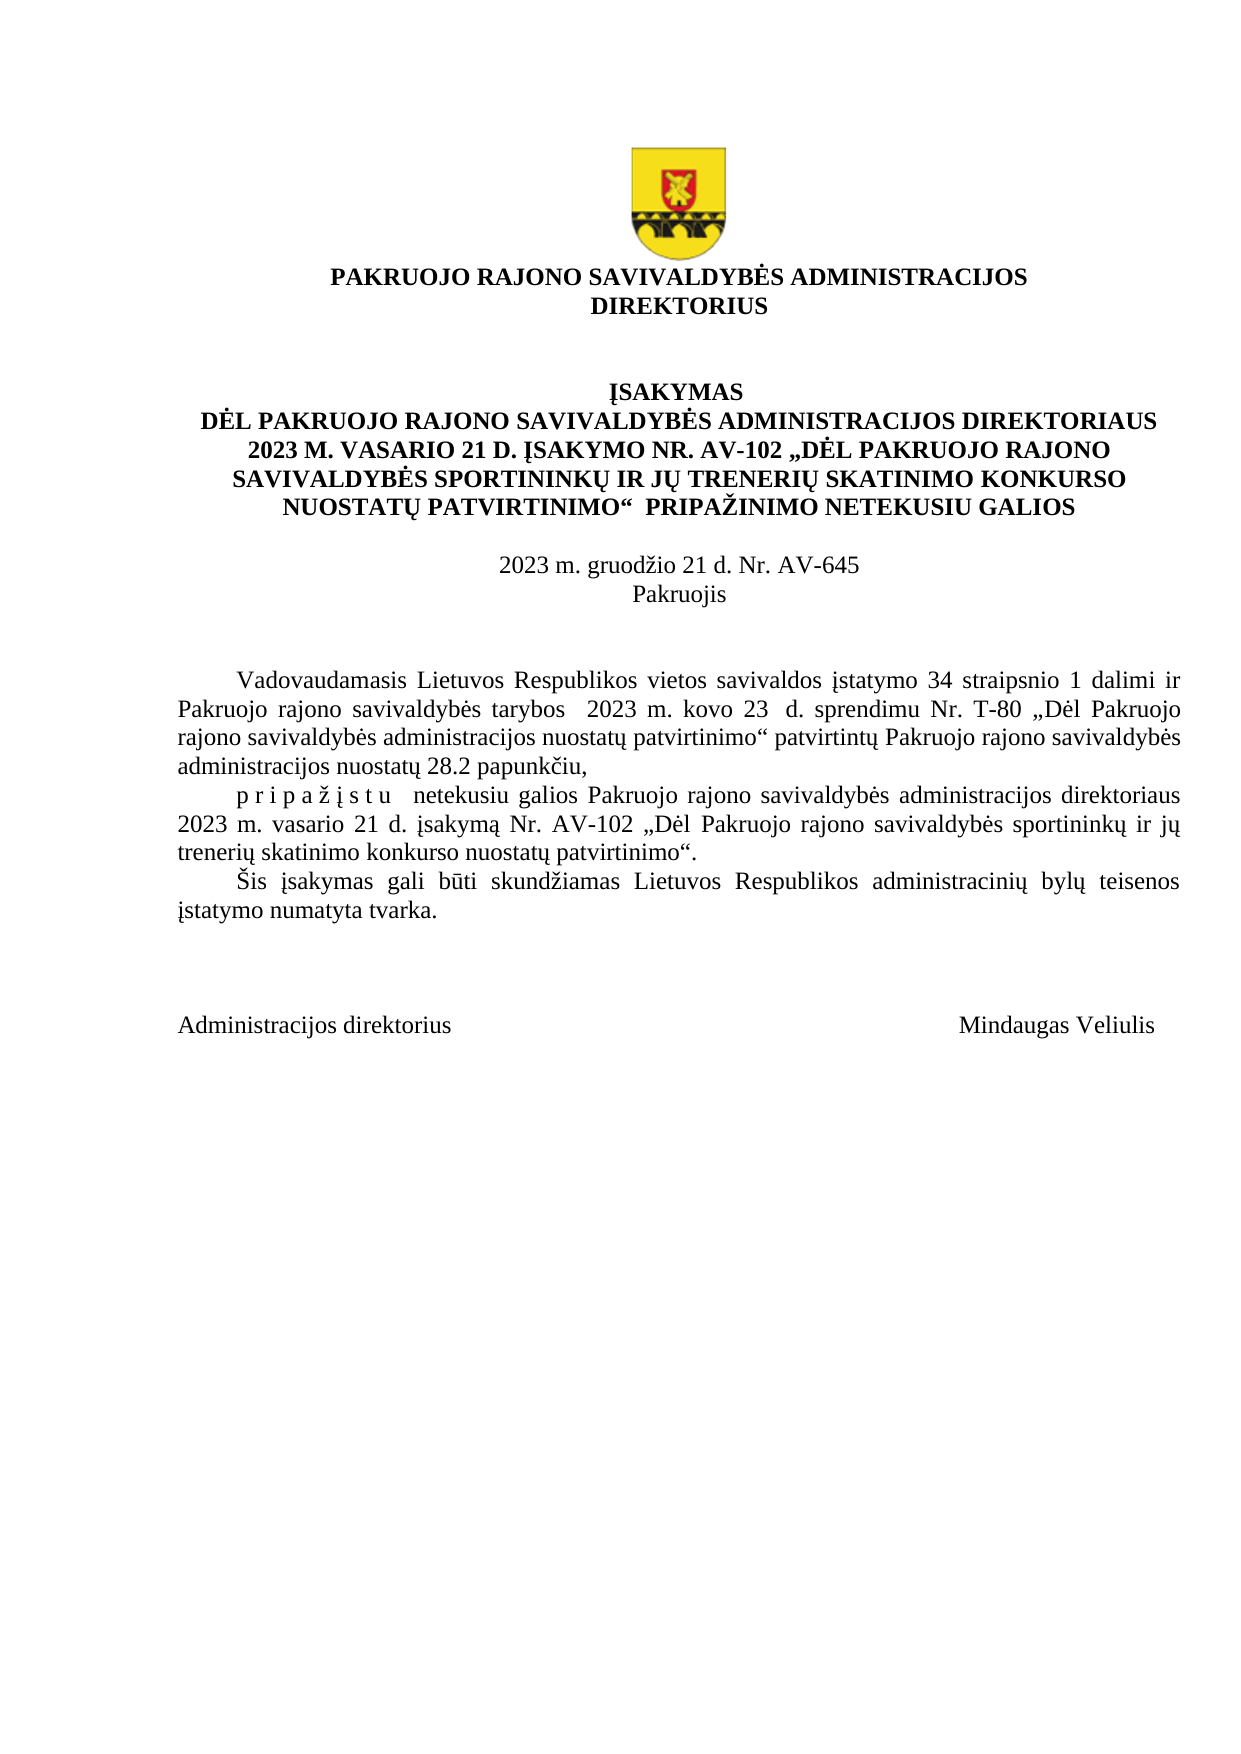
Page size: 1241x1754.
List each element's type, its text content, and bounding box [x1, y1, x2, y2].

text 2023 m. gruodžio 21 d. Nr. AV-645 [177, 550, 1181, 579]
text DĖL PAKRUOJO RAJONO SAVIVALDYBĖS ADMINISTRACIJOS DIREKTORIAUS 2023 M. VASARIO 21 D. ĮSAKYMO NR. AV-102 „DĖL PAKRUOJO RAJONO SAVIVALDYBĖS SPORTININKŲ IR JŲ TRENERIŲ SKATINIMO KONKURSO NUOSTATŲ PATVIRTINIMO“ PRIPAŽINIMO NETEKUSIU GALIOS [177, 406, 1181, 521]
text Šis įsakymas gali būti skundžiamas Lietuvos Respublikos administracinių bylų teisenos įstatymo numatyta tvarka. [177, 866, 1181, 924]
text pripažįstu netekusiu galios Pakruojo rajono savivaldybės administracijos direktoriaus 2023 m. vasario 21 d. įsakymą Nr. AV-102 „Dėl Pakruojo rajono savivaldybės sportininkų ir jų trenerių skatinimo konkurso nuostatų patvirtinimo“. [177, 780, 1181, 866]
text Pakruojis [177, 579, 1181, 607]
text Vadovaudamasis Lietuvos Respublikos vietos savivaldos įstatymo 34 straipsnio 1 dalimi ir Pakruojo rajono savivaldybės tarybos 2023 m. kovo 23 d. sprendimu Nr. T-80 „Dėl Pakruojo rajono savivaldybės administracijos nuostatų patvirtinimo“ patvirtintų Pakruojo rajono savivaldybės administracijos nuostatų 28.2 papunkčiu, [177, 665, 1181, 780]
text DIREKTORIUS [177, 291, 1181, 320]
text Administracijos direktorius Mindaugas Veliulis [177, 1010, 1181, 1039]
text ĮSAKYMAS [177, 377, 1181, 406]
text PAKRUOJO RAJONO SAVIVALDYBĖS ADMINISTRACIJOS [177, 262, 1181, 291]
